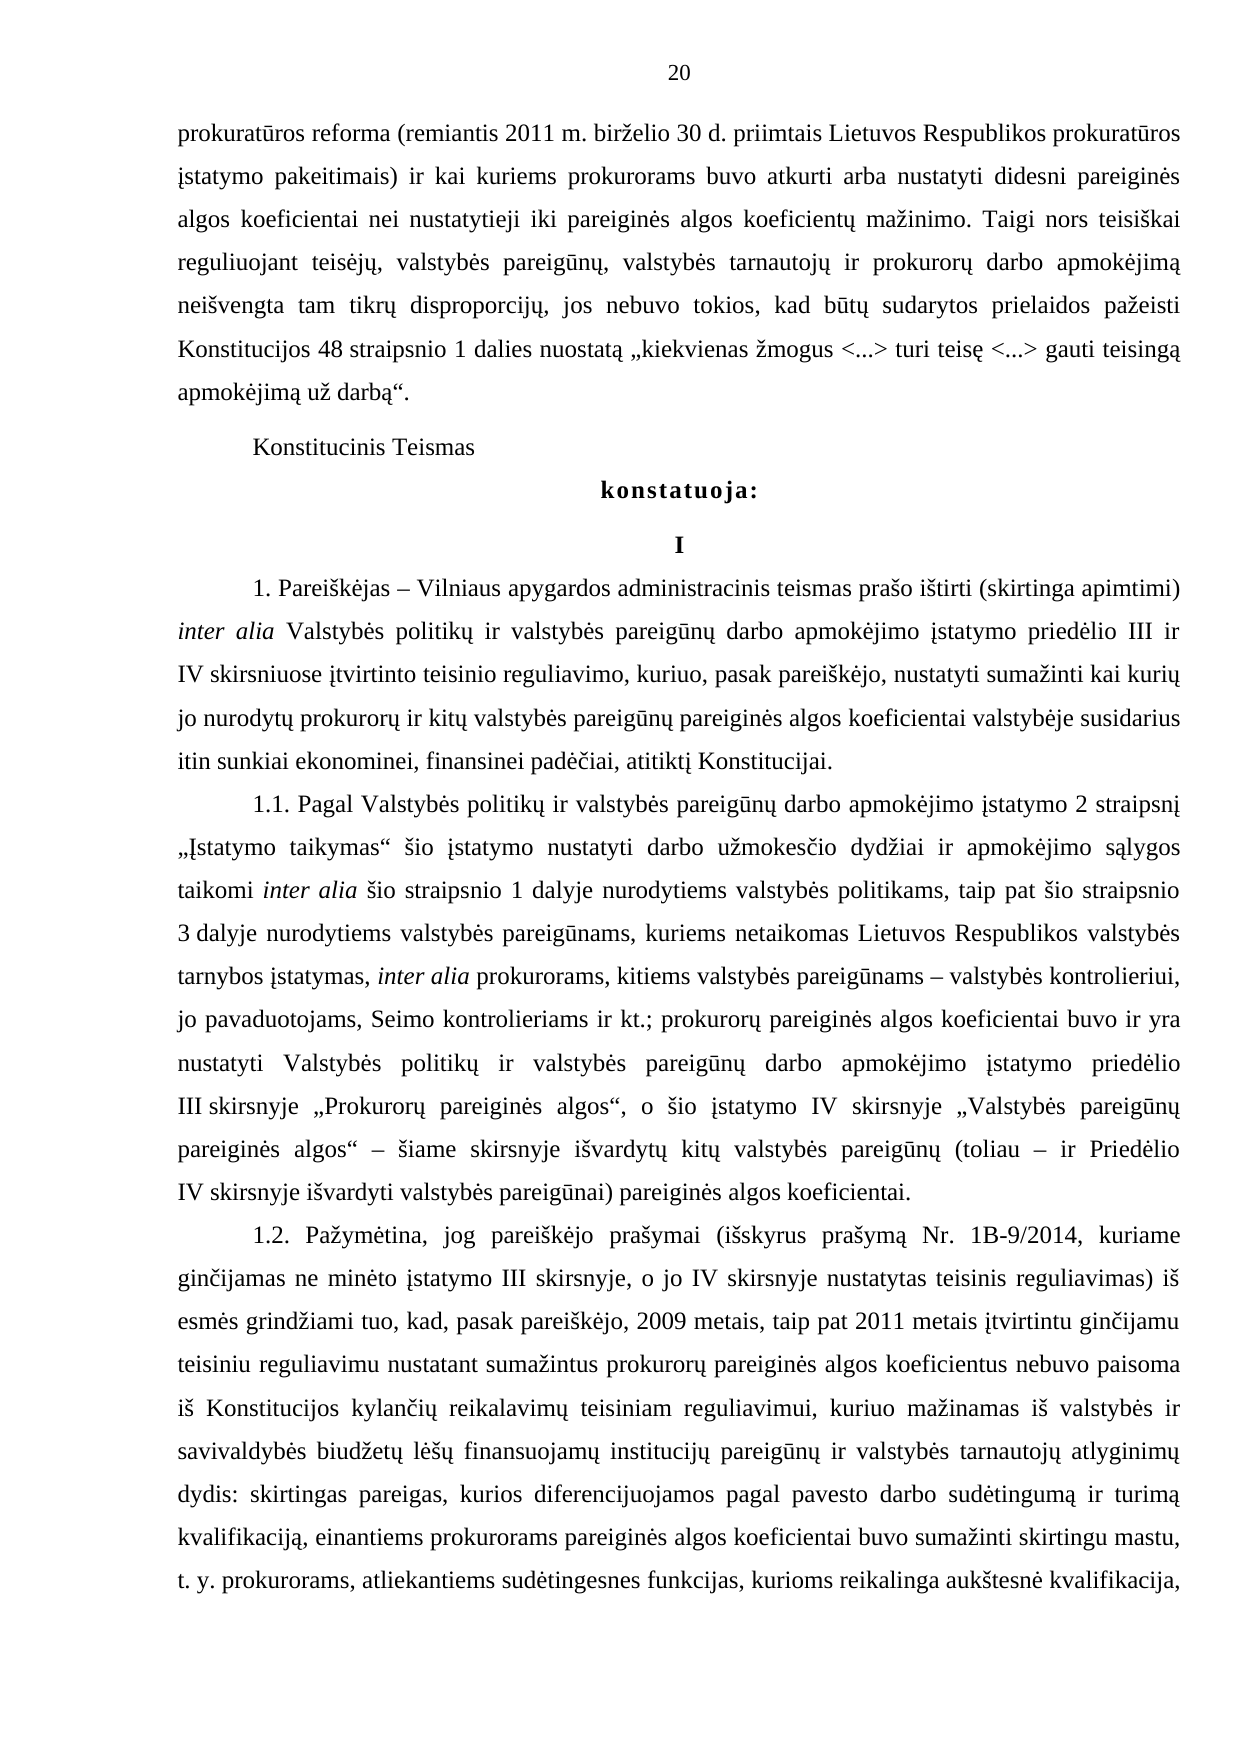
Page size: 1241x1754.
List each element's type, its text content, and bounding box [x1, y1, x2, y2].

text 1. Pareiškėjas – Vilniaus apygardos administracinis teismas prašo ištirti (skirtinga apimtimi) inter alia Valstybės politikų ir valstybės pareigūnų darbo apmokėjimo įstatymo priedėlio III ir IV skirsniuose įtvirtinto teisinio reguliavimo, kuriuo, pasak pareiškėjo, nustatyti sumažinti kai kurių jo nurodytų prokurorų ir kitų valstybės pareigūnų pareiginės algos koeficientai valstybėje susidarius itin sunkiai ekonominei, finansinei padėčiai, atitiktį Konstitucijai. [177, 573, 1181, 774]
text prokuratūros reforma (remiantis 2011 m. birželio 30 d. priimtais Lietuvos Respublikos prokuratūros įstatymo pakeitimais) ir kai kuriems prokurorams buvo atkurti arba nustatyti didesni pareiginės algos koeficientai nei nustatytieji iki pareiginės algos koeficientų mažinimo. Taigi nors teisiškai reguliuojant teisėjų, valstybės pareigūnų, valstybės tarnautojų ir prokurorų darbo apmokėjimą neišvengta tam tikrų disproporcijų, jos nebuvo tokios, kad būtų sudarytos prielaidos pažeisti Konstitucijos 48 straipsnio 1 dalies nuostatą „kiekvienas žmogus <...> turi teisę <...> gauti teisingą apmokėjimą už darbą“. [177, 118, 1181, 406]
text konstatuoja: [177, 475, 1181, 504]
text 1.1. Pagal Valstybės politikų ir valstybės pareigūnų darbo apmokėjimo įstatymo 2 straipsnį „Įstatymo taikymas“ šio įstatymo nustatyti darbo užmokesčio dydžiai ir apmokėjimo sąlygos taikomi inter alia šio straipsnio 1 dalyje nurodytiems valstybės politikams, taip pat šio straipsnio 3 dalyje nurodytiems valstybės pareigūnams, kuriems netaikomas Lietuvos Respublikos valstybės tarnybos įstatymas, inter alia prokurorams, kitiems valstybės pareigūnams – valstybės kontrolieriui, jo pavaduotojams, Seimo kontrolieriams ir kt.; prokurorų pareiginės algos koeficientai buvo ir yra nustatyti Valstybės politikų ir valstybės pareigūnų darbo apmokėjimo įstatymo priedėlio III skirsnyje „Prokurorų pareiginės algos“, o šio įstatymo IV skirsnyje „Valstybės pareigūnų pareiginės algos“ – šiame skirsnyje išvardytų kitų valstybės pareigūnų (toliau – ir Priedėlio IV skirsnyje išvardyti valstybės pareigūnai) pareiginės algos koeficientai. [177, 789, 1181, 1206]
text Konstitucinis Teismas [177, 432, 1181, 461]
text 1.2. Pažymėtina, jog pareiškėjo prašymai (išskyrus prašymą Nr. 1B-9/2014, kuriame ginčijamas ne minėto įstatymo III skirsnyje, o jo IV skirsnyje nustatytas teisinis reguliavimas) iš esmės grindžiami tuo, kad, pasak pareiškėjo, 2009 metais, taip pat 2011 metais įtvirtintu ginčijamu teisiniu reguliavimu nustatant sumažintus prokurorų pareiginės algos koeficientus nebuvo paisoma iš Konstitucijos kylančių reikalavimų teisiniam reguliavimui, kuriuo mažinamas iš valstybės ir savivaldybės biudžetų lėšų finansuojamų institucijų pareigūnų ir valstybės tarnautojų atlyginimų dydis: skirtingas pareigas, kurios diferencijuojamos pagal pavesto darbo sudėtingumą ir turimą kvalifikaciją, einantiems prokurorams pareiginės algos koeficientai buvo sumažinti skirtingu mastu, t. y. prokurorams, atliekantiems sudėtingesnes funkcijas, kurioms reikalinga aukštesnė kvalifikacija, [177, 1220, 1181, 1594]
text I [177, 530, 1181, 559]
